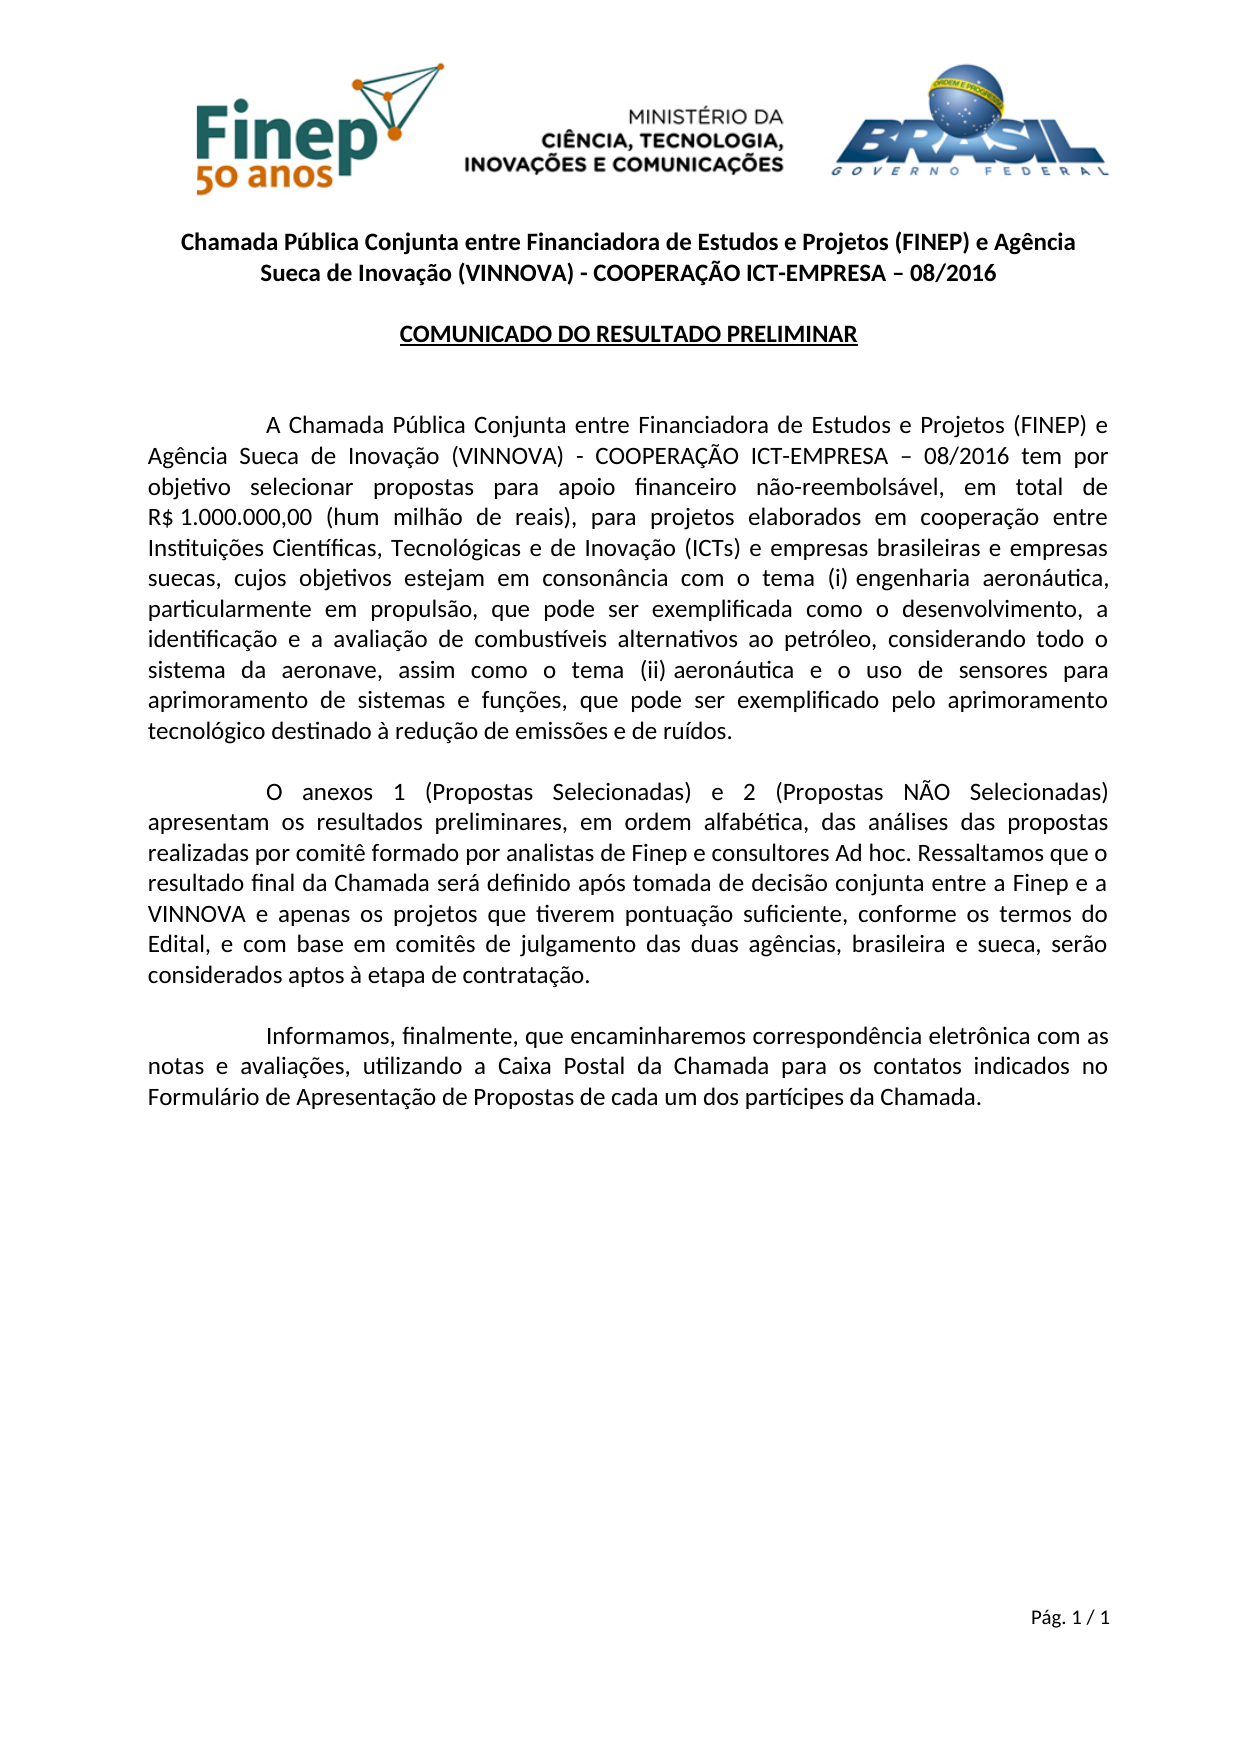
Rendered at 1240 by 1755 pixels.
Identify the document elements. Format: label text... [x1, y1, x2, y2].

text A Chamada Pública Conjunta entre Financiadora de Estudos e Projetos (FINEP) e Agência Sueca de Inovação (VINNOVA) - COOPERAÇÃO ICT-EMPRESA – 08/2016 tem por objetivo selecionar propostas para apoio financeiro não-reembolsável, em total de R$ 1.000.000,00 (hum milhão de reais), para projetos elaborados em cooperação entre Instituições Científicas, Tecnológicas e de Inovação (ICTs) e empresas brasileiras e empresas suecas, cujos objetivos estejam em consonância com o tema (i) engenharia aeronáutica, particularmente em propulsão, que pode ser exemplificada como o desenvolvimento, a identificação e a avaliação de combustíveis alternativos ao petróleo, considerando todo o sistema da aeronave, assim como o tema (ii) aeronáutica e o uso de sensores para aprimoramento de sistemas e funções, que pode ser exemplificado pelo aprimoramento tecnológico destinado à redução de emissões e de ruídos. [148, 409, 1110, 745]
text O anexos 1 (Propostas Selecionadas) e 2 (Propostas NÃO Selecionadas) apresentam os resultados preliminares, em ordem alfabética, das análises das propostas realizadas por comitê formado por analistas de Finep e consultores Ad hoc. Ressaltamos que o resultado final da Chamada será definido após tomada de decisão conjunta entre a Finep e a VINNOVA e apenas os projetos que tiverem pontuação suficiente, conforme os termos do Edital, e com base em comitês de julgamento das duas agências, brasileira e sueca, serão considerados aptos à etapa de contratação. [148, 776, 1110, 989]
text Informamos, finalmente, que encaminharemos correspondência eletrônica com as notas e avaliações, utilizando a Caixa Postal da Chamada para os contatos indicados no Formulário de Apresentação de Propostas de cada um dos partícipes da Chamada. [148, 1020, 1110, 1112]
